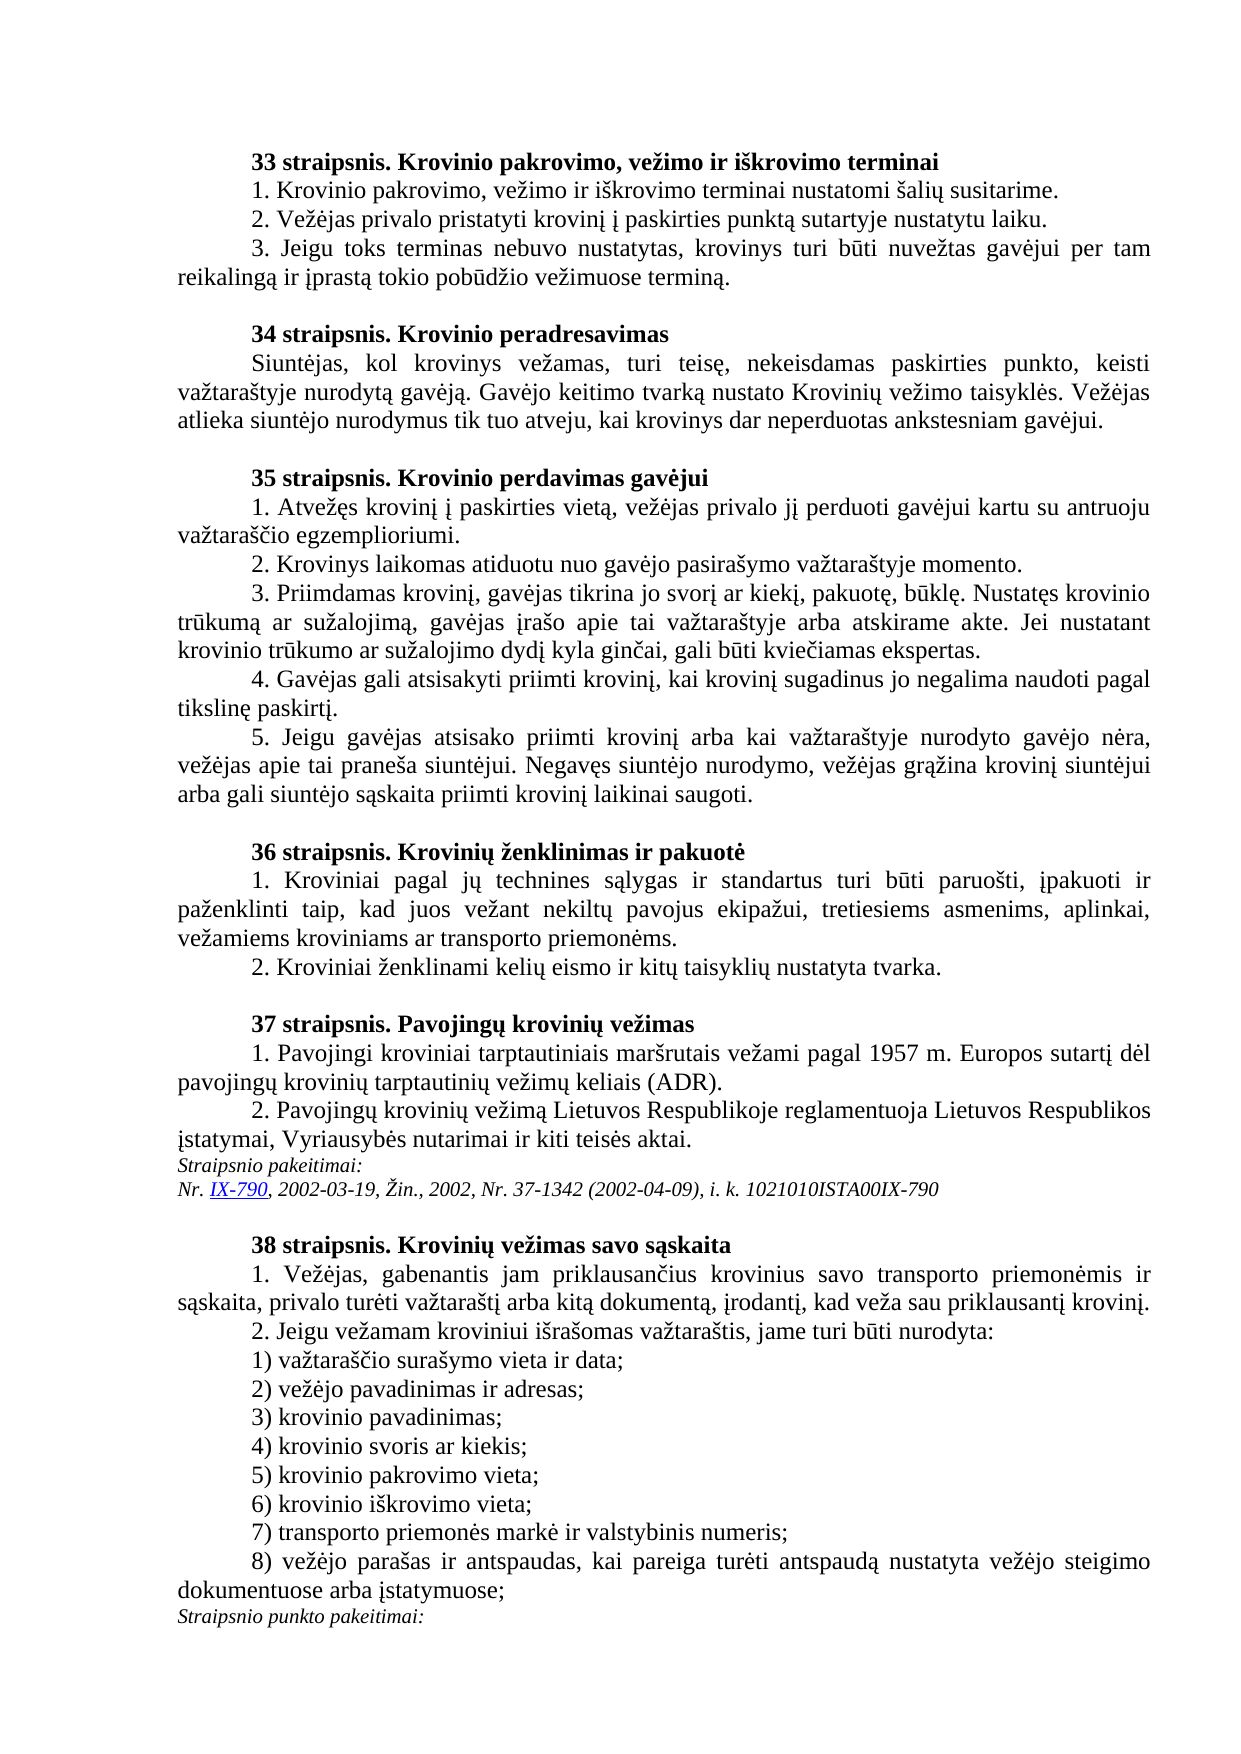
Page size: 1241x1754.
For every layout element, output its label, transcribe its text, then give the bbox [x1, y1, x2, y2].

text 35 straipsnis. Krovinio perdavimas gavėjui [177, 463, 1152, 492]
text 2) vežėjo pavadinimas ir adresas; [177, 1374, 1152, 1402]
text 4. Gavėjas gali atsisakyti priimti krovinį, kai krovinį sugadinus jo negalima naudoti pagal tikslinę paskirtį. [177, 664, 1152, 722]
text 1. Krovinio pakrovimo, vežimo ir iškrovimo terminai nustatomi šalių susitarime. [177, 176, 1152, 204]
text 34 straipsnis. Krovinio peradresavimas [177, 319, 1152, 348]
text 3. Priimdamas krovinį, gavėjas tikrina jo svorį ar kiekį, pakuotę, būklę. Nustatęs krovinio trūkumą ar sužalojimą, gavėjas įrašo apie tai važtaraštyje arba atskirame akte. Jei nustatant krovinio trūkumo ar sužalojimo dydį kyla ginčai, gali būti kviečiamas ekspertas. [177, 578, 1152, 664]
text 3. Jeigu toks terminas nebuvo nustatytas, krovinys turi būti nuvežtas gavėjui per tam reikalingą ir įprastą tokio pobūdžio vežimuose terminą. [177, 233, 1152, 291]
text 38 straipsnis. Krovinių vežimas savo sąskaita [177, 1230, 1152, 1259]
text 2. Krovinys laikomas atiduotu nuo gavėjo pasirašymo važtaraštyje momento. [177, 549, 1152, 578]
text 8) vežėjo parašas ir antspaudas, kai pareiga turėti antspaudą nustatyta vežėjo steigimo dokumentuose arba įstatymuose; [177, 1546, 1152, 1604]
text Straipsnio pakeitimai: [177, 1153, 1152, 1177]
text 1) važtaraščio surašymo vieta ir data; [177, 1345, 1152, 1374]
text 1. Atvežęs krovinį į paskirties vietą, vežėjas privalo jį perduoti gavėjui kartu su antruoju važtaraščio egzemplioriumi. [177, 492, 1152, 549]
text 3) krovinio pavadinimas; [177, 1402, 1152, 1431]
text 2. Kroviniai ženklinami kelių eismo ir kitų taisyklių nustatyta tvarka. [177, 952, 1152, 981]
text Straipsnio punkto pakeitimai: [177, 1604, 1152, 1628]
text 1. Kroviniai pagal jų technines sąlygas ir standartus turi būti paruošti, įpakuoti ir paženklinti taip, kad juos vežant nekiltų pavojus ekipažui, tretiesiems asmenims, aplinkai, vežamiems kroviniams ar transporto priemonėms. [177, 866, 1152, 952]
text 36 straipsnis. Krovinių ženklinimas ir pakuotė [177, 837, 1152, 866]
text 37 straipsnis. Pavojingų krovinių vežimas [177, 1009, 1152, 1038]
text 1. Vežėjas, gabenantis jam priklausančius krovinius savo transporto priemonėmis ir sąskaita, privalo turėti važtaraštį arba kitą dokumentą, įrodantį, kad veža sau priklausantį krovinį. [177, 1259, 1152, 1316]
text Nr. IX-790, 2002-03-19, Žin., 2002, Nr. 37-1342 (2002-04-09), i. k. 1021010ISTA00IX-790 [177, 1177, 1152, 1201]
text 2. Vežėjas privalo pristatyti krovinį į paskirties punktą sutartyje nustatytu laiku. [177, 204, 1152, 233]
text 2. Pavojingų krovinių vežimą Lietuvos Respublikoje reglamentuoja Lietuvos Respublikos įstatymai, Vyriausybės nutarimai ir kiti teisės aktai. [177, 1096, 1152, 1153]
text Siuntėjas, kol krovinys vežamas, turi teisę, nekeisdamas paskirties punkto, keisti važtaraštyje nurodytą gavėją. Gavėjo keitimo tvarką nustato Krovinių vežimo taisyklės. Vežėjas atlieka siuntėjo nurodymus tik tuo atveju, kai krovinys dar neperduotas ankstesniam gavėjui. [177, 348, 1152, 434]
text 5. Jeigu gavėjas atsisako priimti krovinį arba kai važtaraštyje nurodyto gavėjo nėra, vežėjas apie tai praneša siuntėjui. Negavęs siuntėjo nurodymo, vežėjas grąžina krovinį siuntėjui arba gali siuntėjo sąskaita priimti krovinį laikinai saugoti. [177, 722, 1152, 808]
text 2. Jeigu vežamam kroviniui išrašomas važtaraštis, jame turi būti nurodyta: [177, 1316, 1152, 1345]
text 4) krovinio svoris ar kiekis; [177, 1431, 1152, 1460]
text 33 straipsnis. Krovinio pakrovimo, vežimo ir iškrovimo terminai [177, 147, 1152, 176]
text 5) krovinio pakrovimo vieta; [177, 1460, 1152, 1489]
text 6) krovinio iškrovimo vieta; [177, 1489, 1152, 1517]
text 1. Pavojingi kroviniai tarptautiniais maršrutais vežami pagal 1957 m. Europos sutartį dėl pavojingų krovinių tarptautinių vežimų keliais (ADR). [177, 1038, 1152, 1096]
text 7) transporto priemonės markė ir valstybinis numeris; [177, 1517, 1152, 1546]
